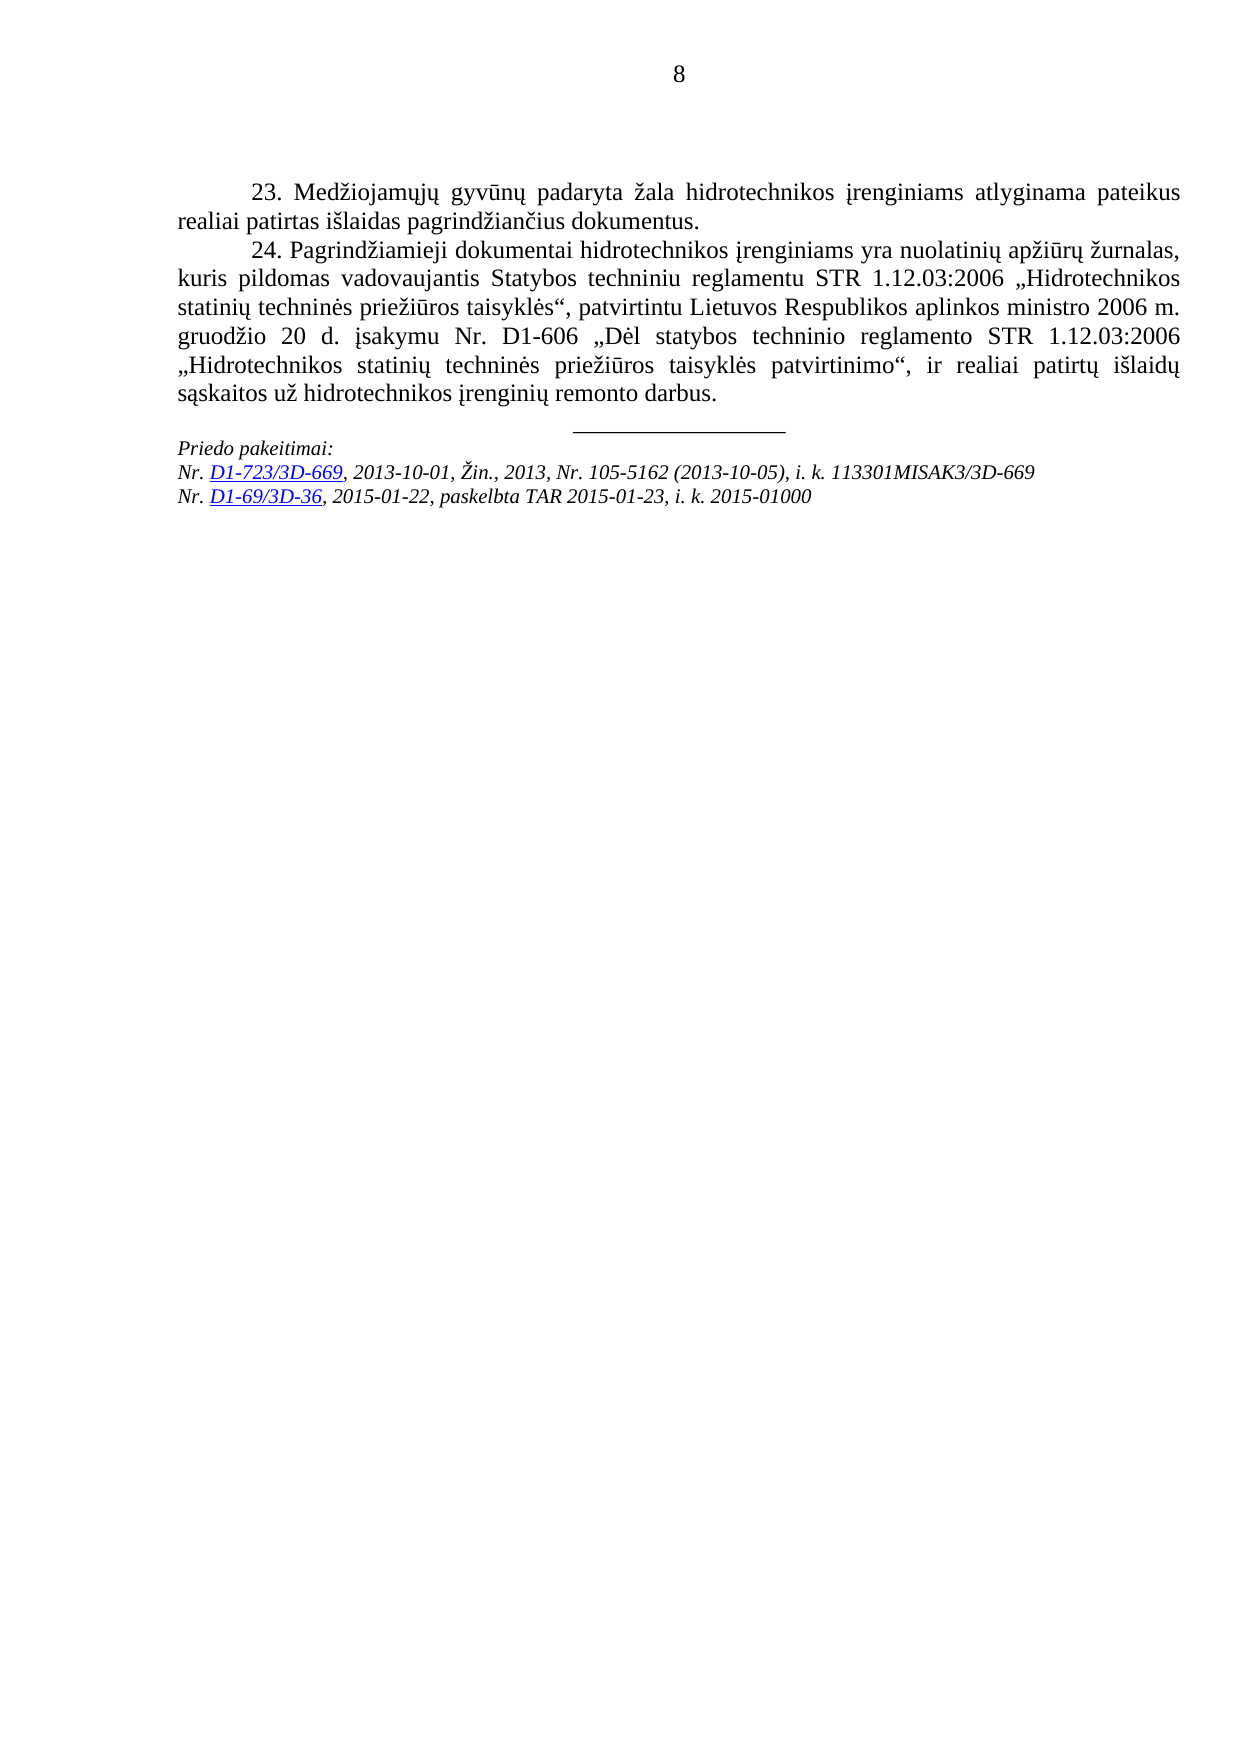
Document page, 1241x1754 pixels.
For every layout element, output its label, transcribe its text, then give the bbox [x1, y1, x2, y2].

text Nr. D1-723/3D-669, 2013-10-01, Žin., 2013, Nr. 105-5162 (2013-10-05), i. k. 113301MISAK3/3D-669 [177, 460, 1181, 484]
text Nr. D1-69/3D-36, 2015-01-22, paskelbta TAR 2015-01-23, i. k. 2015-01000 [177, 484, 1181, 508]
text 23. Medžiojamųjų gyvūnų padaryta žala hidrotechnikos įrenginiams atlyginama pateikus realiai patirtas išlaidas pagrindžiančius dokumentus. [177, 177, 1181, 235]
text Priedo pakeitimai: [177, 436, 1181, 460]
text _________________ [177, 407, 1181, 436]
text 24. Pagrindžiamieji dokumentai hidrotechnikos įrenginiams yra nuolatinių apžiūrų žurnalas, kuris pildomas vadovaujantis Statybos techniniu reglamentu STR 1.12.03:2006 „Hidrotechnikos statinių techninės priežiūros taisyklės“, patvirtintu Lietuvos Respublikos aplinkos ministro 2006 m. gruodžio 20 d. įsakymu Nr. D1-606 „Dėl statybos techninio reglamento STR 1.12.03:2006 „Hidrotechnikos statinių techninės priežiūros taisyklės patvirtinimo“, ir realiai patirtų išlaidų sąskaitos už hidrotechnikos įrenginių remonto darbus. [177, 235, 1181, 407]
